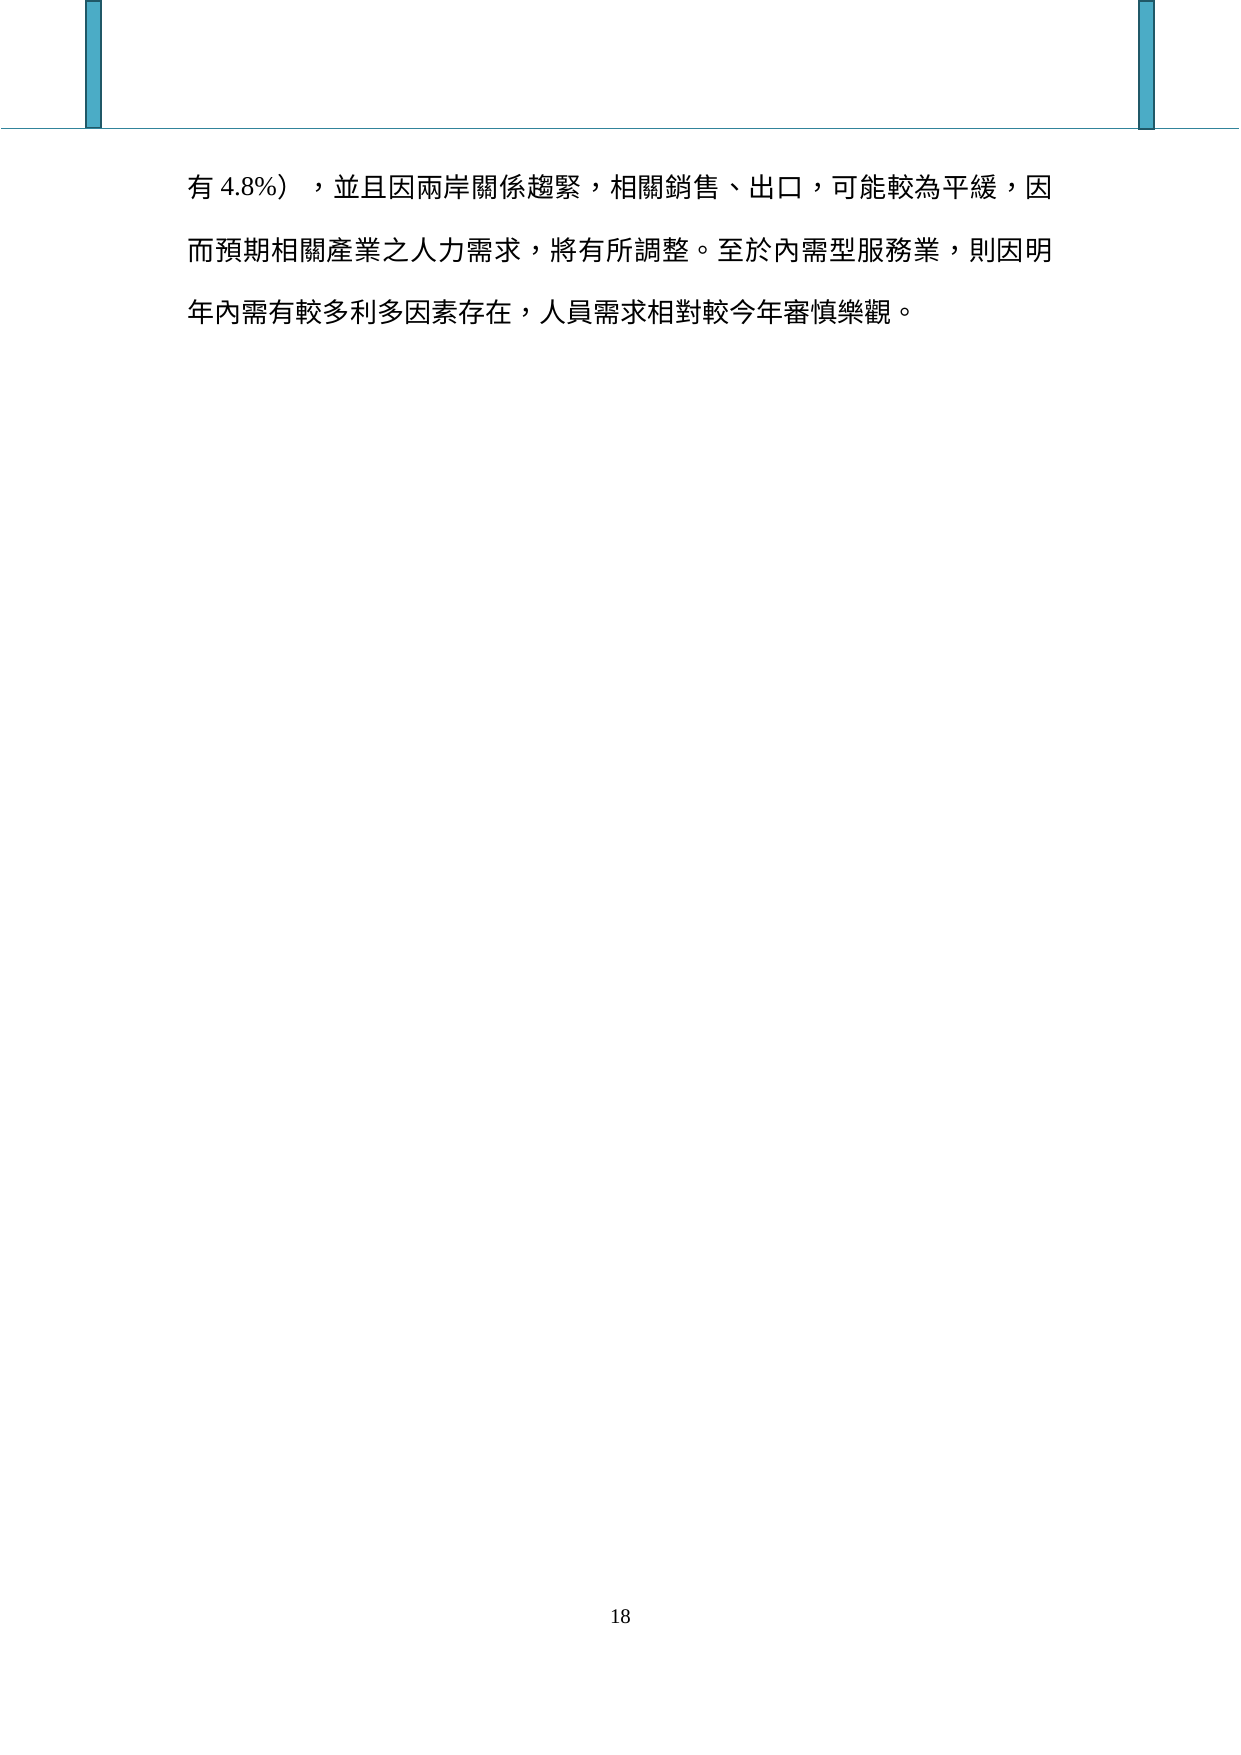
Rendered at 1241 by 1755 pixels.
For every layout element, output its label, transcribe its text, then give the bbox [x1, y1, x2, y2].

text 此外，由於產業之景氣循環以及自動化科技發展，對於個別產、職業類別之從業人員將有不同影響。包括如相對於今年（2017）之外熱內涼情勢，明年之成長結構將有所調整，商品出口在今年高基期因素下，可能成長趨緩；而內需則可望因政府投資增加（包括如前瞻計畫、5加2產業等）、但民間投資規模將可能減少，國進民退之投資結構內容，可能對於不同職業類別人員之需求呈現差異。另外公務人員、民間加薪，也可望有利於民間消費之挹注。而因2018年出口成長較為有限，所以零售、批發等外貿相關產業之成長須審慎觀察；且因外貿對手國之成長表現，一般預期美國景氣可穩健成長；歐、日、中景氣可能較有變盤，所以電子通訊、運輸設備產品因多銷往美國，成長可能較為可期；而機械、石化、橡、塑膠多銷往中國大陸，由於有認為中國大陸於十九大之後經濟成長可能走低（如經濟學人EIU之9月預測資料，中國大陸成長率將僅有4.8%），並且因兩岸關係趨緊，相關銷售、出口，可能較為平緩，因而預期相關產業之人力需求，將有所調整。至於內需型服務業，則因明年內需有較多利多因素存在，人員需求相對較今年審慎樂觀。 [187, 144, 1053, 332]
